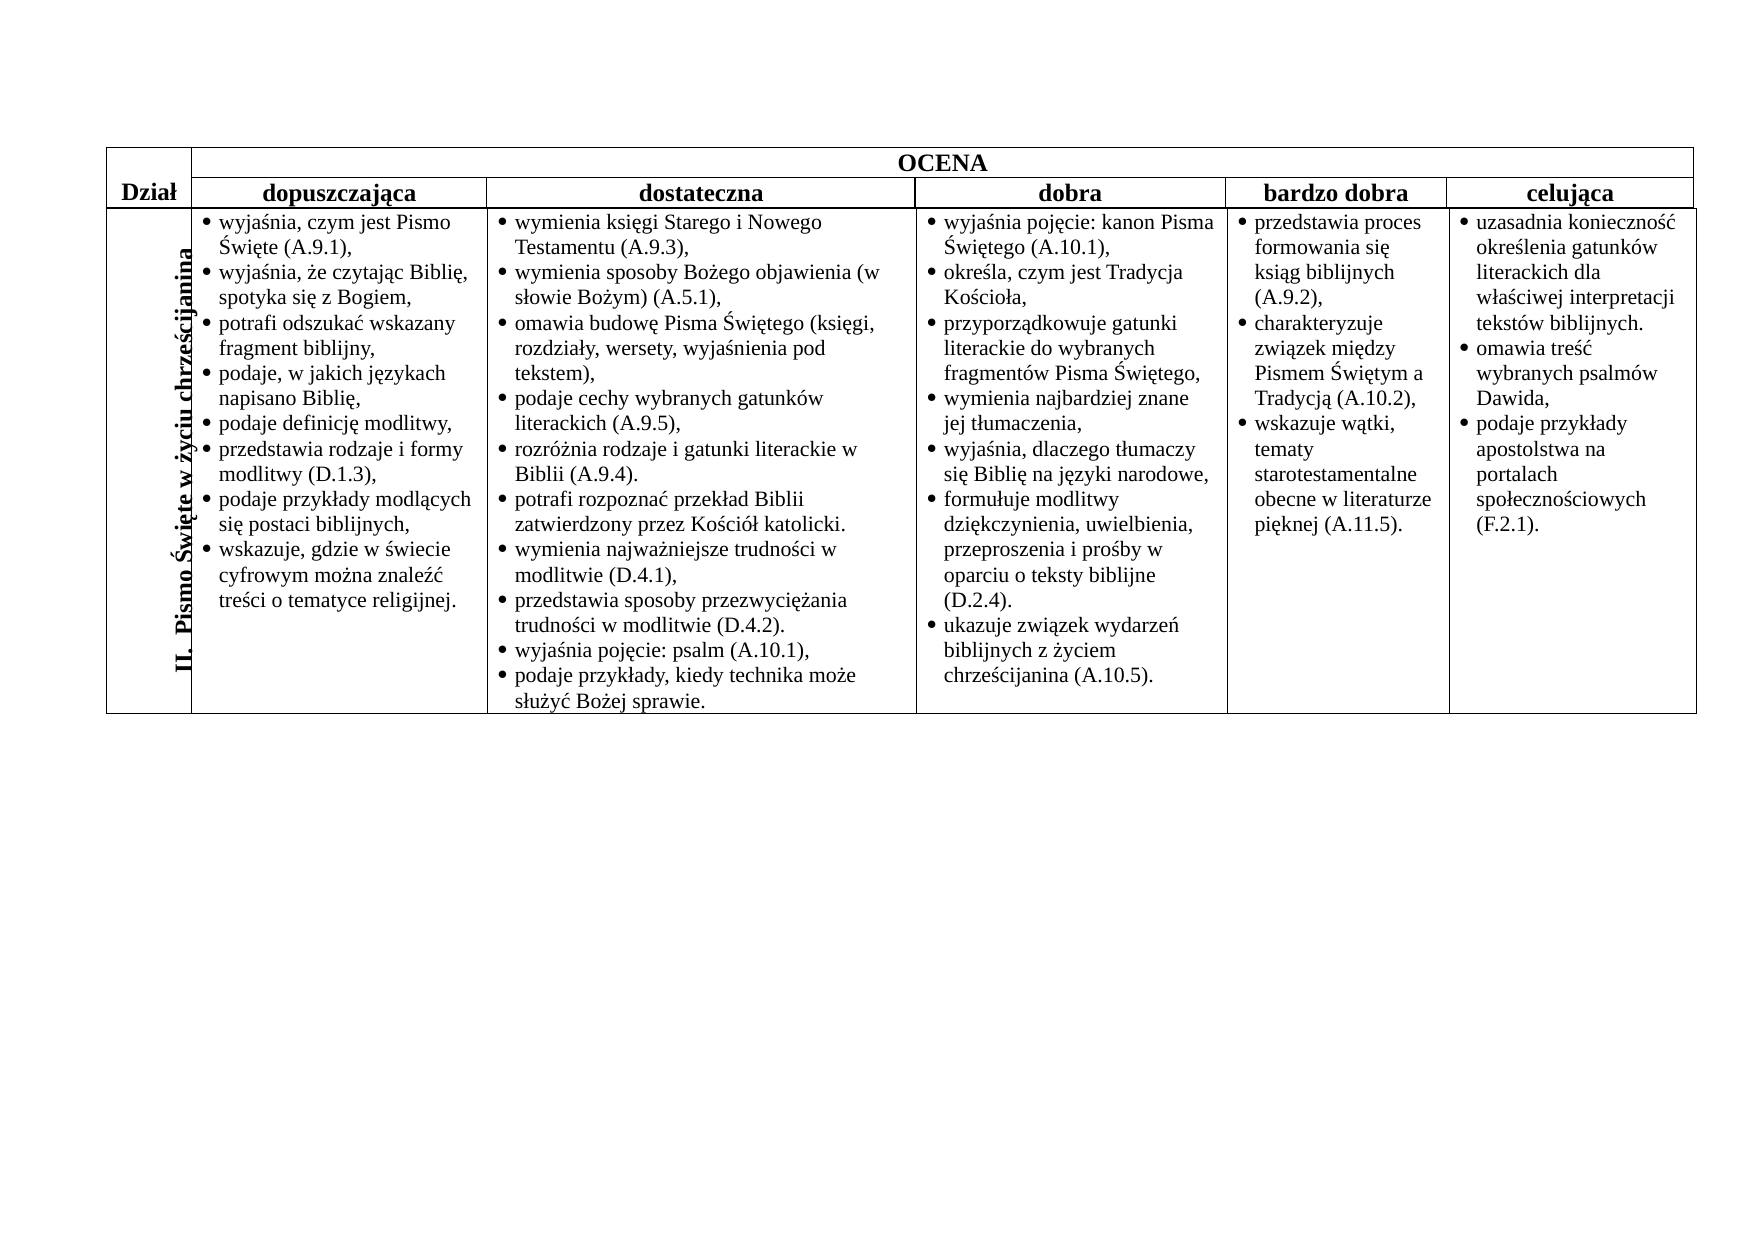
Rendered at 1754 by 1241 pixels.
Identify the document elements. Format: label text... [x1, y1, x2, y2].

table_header uzasadnia konieczność określenia gatunków literackich dla właściwej interpretacji tekstów biblijnych. omawia treść wybranych psalmów Dawida, podaje przykłady apostolstwa na portalach społecznościowych (F.2.1). [1450, 209, 1696, 713]
table_cell dobra [916, 178, 1225, 207]
table_cell bardzo dobra [1226, 178, 1446, 207]
table_header II. Pismo Święte w życiu chrześcijanina [107, 209, 191, 713]
table_header OCENA [192, 148, 1693, 177]
table_header wyjaśnia pojęcie: kanon Pisma Świętego (A.10.1), określa, czym jest Tradycja Kościoła, przyporządkowuje gatunki literackie do wybranych fragmentów Pisma Świętego, wymienia najbardziej znane jej tłumaczenia, wyjaśnia, dlaczego tłumaczy się Biblię na języki narodowe, formułuje modlitwy dziękczynienia, uwielbienia, przeproszenia i prośby w oparciu o teksty biblijne (D.2.4). ukazuje związek wydarzeń biblijnych z życiem chrześcijanina (A.10.5). [917, 209, 1227, 713]
table_header przedstawia proces formowania się ksiąg biblijnych (A.9.2), charakteryzuje związek między Pismem Świętym a Tradycją (A.10.2), wskazuje wątki, tematy starotestamentalne obecne w literaturze pięknej (A.11.5). [1228, 209, 1449, 713]
table_cell dostateczna [487, 178, 914, 207]
table_cell dopuszczająca [192, 178, 486, 207]
table_header wymienia księgi Starego i Nowego Testamentu (A.9.3), wymienia sposoby Bożego objawienia (w słowie Bożym) (A.5.1), omawia budowę Pisma Świętego (księgi, rozdziały, wersety, wyjaśnienia pod tekstem), podaje cechy wybranych gatunków literackich (A.9.5), rozróżnia rodzaje i gatunki literackie w Biblii (A.9.4). potrafi rozpoznać przekład Biblii zatwierdzony przez Kościół katolicki. wymienia najważniejsze trudności w modlitwie (D.4.1), przedstawia sposoby przezwyciężania trudności w modlitwie (D.4.2). wyjaśnia pojęcie: psalm (A.10.1), podaje przykłady, kiedy technika może służyć Bożej sprawie. [488, 209, 916, 713]
table_cell celująca [1447, 178, 1693, 207]
table_header Dział [107, 148, 191, 207]
table_header wyjaśnia, czym jest Pismo Święte (A.9.1), wyjaśnia, że czytając Biblię, spotyka się z Bogiem, potrafi odszukać wskazany fragment biblijny, podaje, w jakich językach napisano Biblię, podaje definicję modlitwy, przedstawia rodzaje i formy modlitwy (D.1.3), podaje przykłady modlących się postaci biblijnych, wskazuje, gdzie w świecie cyfrowym można znaleźć treści o tematyce religijnej. [192, 209, 487, 713]
